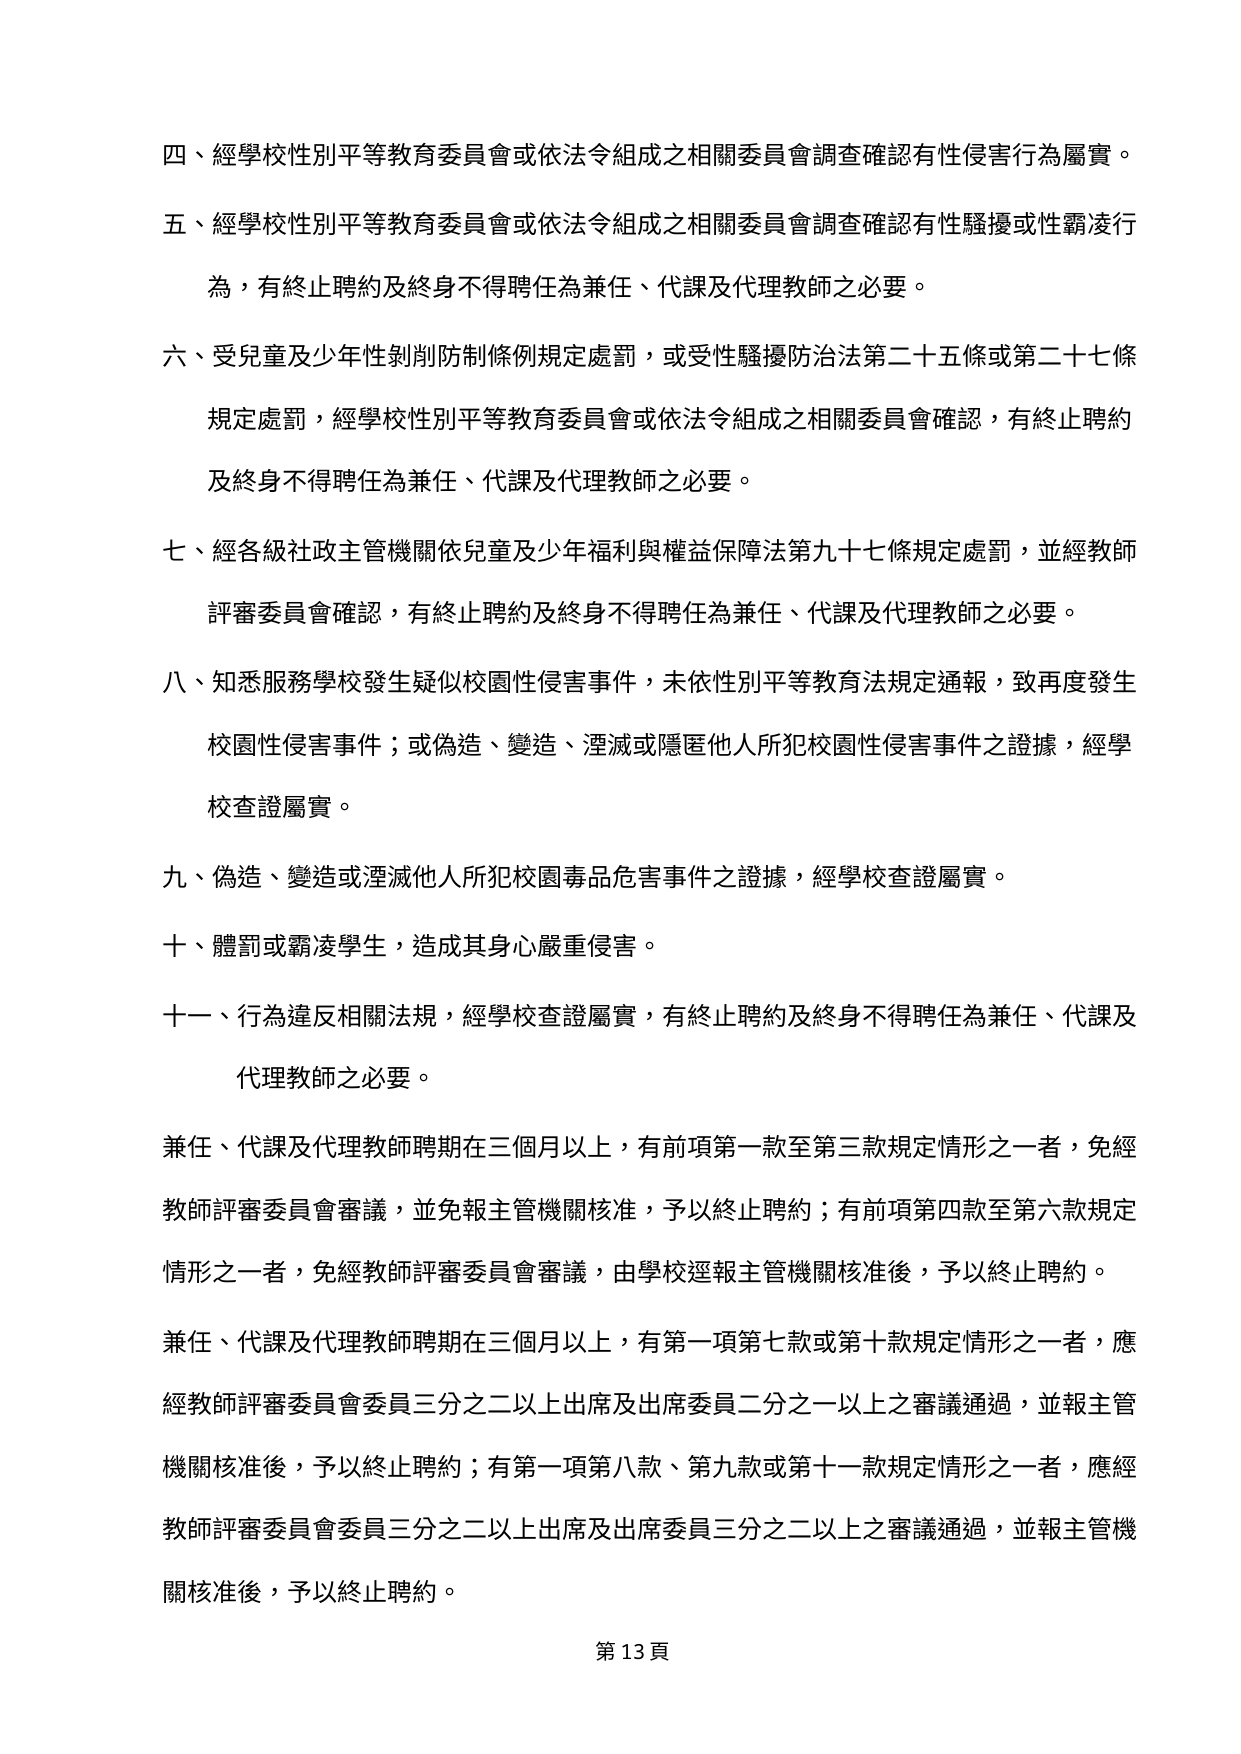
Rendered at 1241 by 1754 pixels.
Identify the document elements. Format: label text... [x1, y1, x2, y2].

text 八、知悉服務學校發生疑似校園性侵害事件，未依性別平等教育法規定通報，致再度發生校園性侵害事件；或偽造、變造、湮滅或隱匿他人所犯校園性侵害事件之證據，經學校查證屬實。 [162, 639, 1152, 827]
text 四、經學校性別平等教育委員會或依法令組成之相關委員會調查確認有性侵害行為屬實。 [162, 112, 1152, 174]
text 五、經學校性別平等教育委員會或依法令組成之相關委員會調查確認有性騷擾或性霸凌行為，有終止聘約及終身不得聘任為兼任、代課及代理教師之必要。 [162, 181, 1152, 306]
text 六、受兒童及少年性剝削防制條例規定處罰，或受性騷擾防治法第二十五條或第二十七條規定處罰，經學校性別平等教育委員會或依法令組成之相關委員會確認，有終止聘約及終身不得聘任為兼任、代課及代理教師之必要。 [162, 313, 1152, 501]
text 七、經各級社政主管機關依兒童及少年福利與權益保障法第九十七條規定處罰，並經教師評審委員會確認，有終止聘約及終身不得聘任為兼任、代課及代理教師之必要。 [162, 507, 1152, 632]
text 兼任、代課及代理教師聘期在三個月以上，有前項第一款至第三款規定情形之一者，免經教師評審委員會審議，並免報主管機關核准，予以終止聘約；有前項第四款至第六款規定情形之一者，免經教師評審委員會審議，由學校逕報主管機關核准後，予以終止聘約。 [162, 1104, 1152, 1292]
text 兼任、代課及代理教師聘期在三個月以上，有第一項第七款或第十款規定情形之一者，應經教師評審委員會委員三分之二以上出席及出席委員二分之一以上之審議通過，並報主管機關核准後，予以終止聘約；有第一項第八款、第九款或第十一款規定情形之一者，應經教師評審委員會委員三分之二以上出席及出席委員三分之二以上之審議通過，並報主管機關核准後，予以終止聘約。 [162, 1299, 1152, 1611]
text 九、偽造、變造或湮滅他人所犯校園毒品危害事件之證據，經學校查證屬實。 [162, 834, 1152, 896]
text 十一、行為違反相關法規，經學校查證屬實，有終止聘約及終身不得聘任為兼任、代課及代理教師之必要。 [162, 972, 1152, 1097]
text 十、體罰或霸凌學生，造成其身心嚴重侵害。 [162, 903, 1152, 966]
